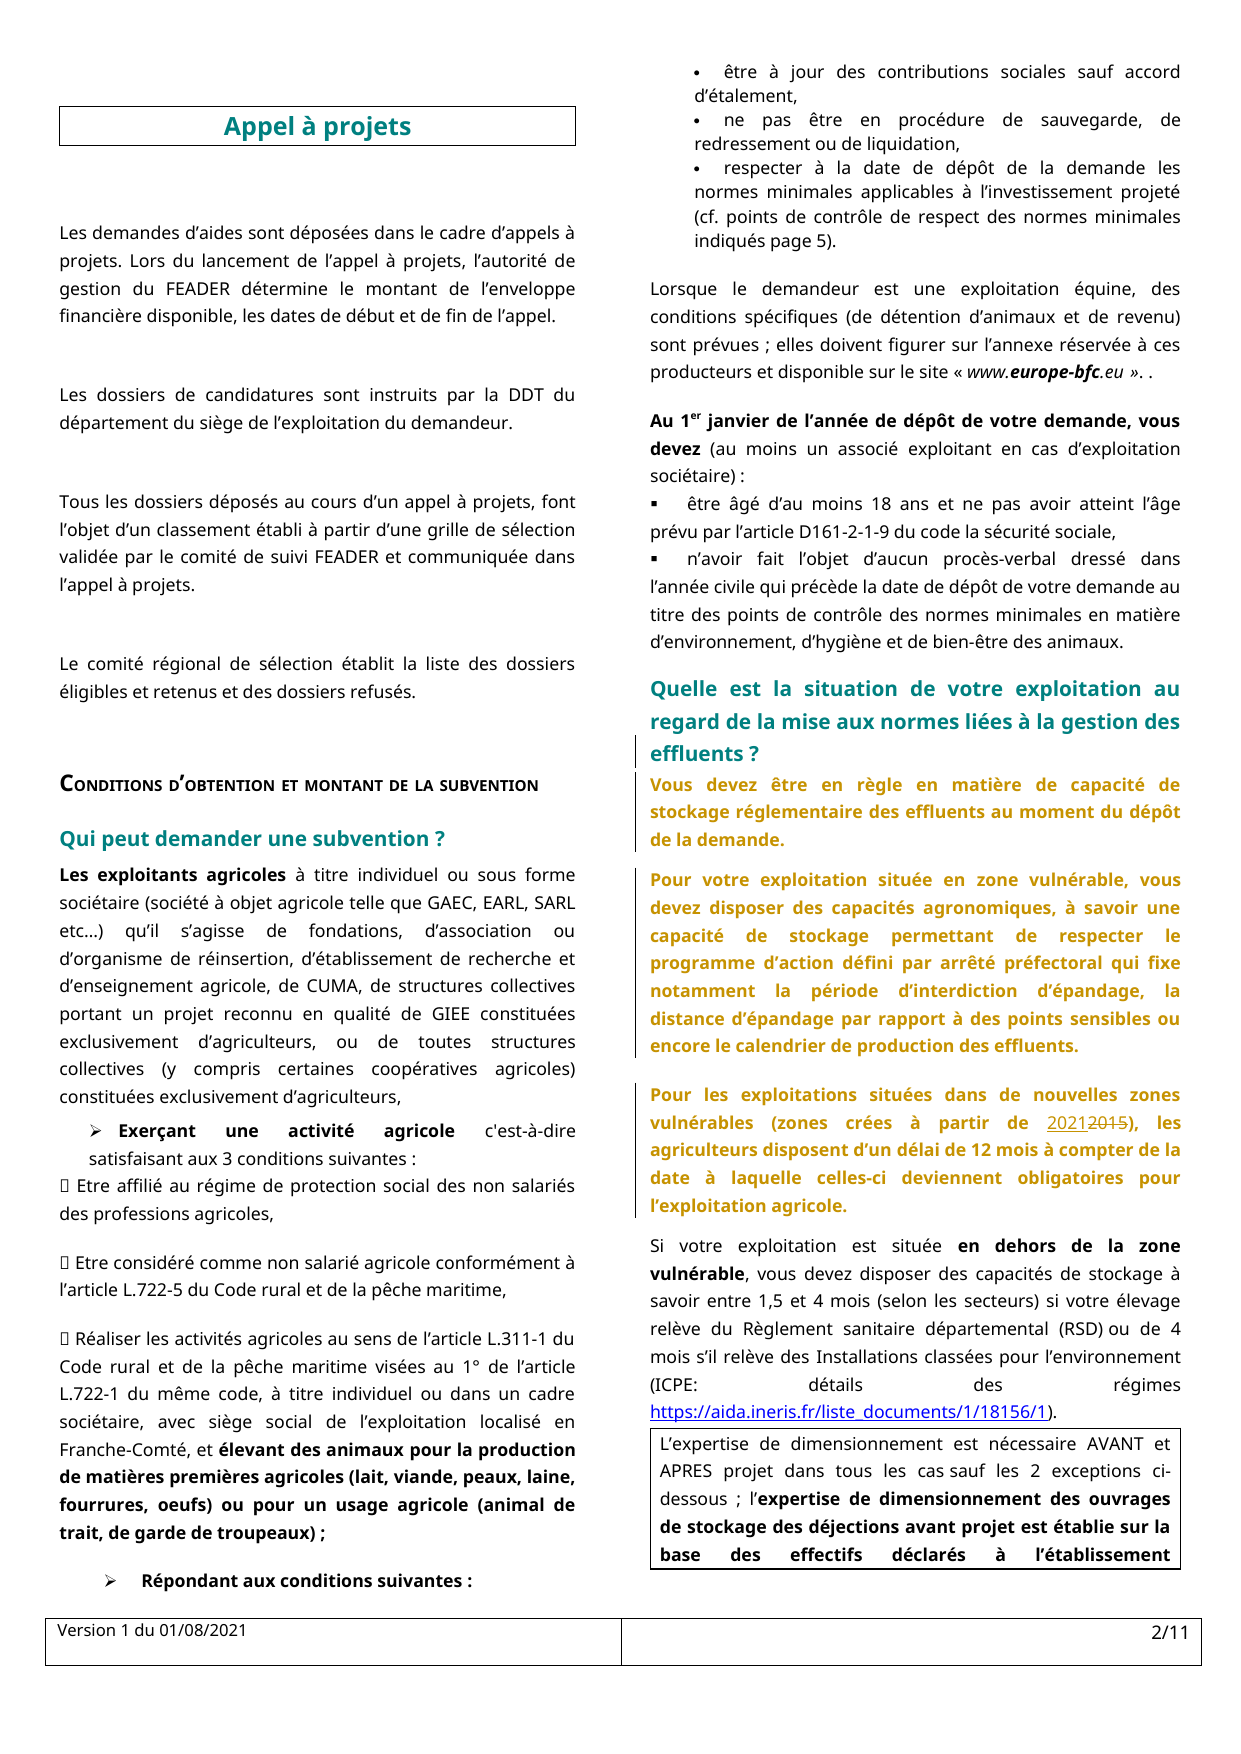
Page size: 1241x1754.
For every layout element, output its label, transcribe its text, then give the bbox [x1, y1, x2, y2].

text Les dossiers de candidatures sont instruits par la DDT du département du siège de l’exploitation du demandeur. [59, 383, 576, 435]
list Exerçant une activité agricole c'est-à-dire satisfaisant aux 3 conditions suivantes : [89, 1118, 576, 1170]
text Pour les exploitations situées dans de nouvelles zones vulnérables (zones crées à partir de 2021), les agriculteurs disposent d’un délai de 12 mois à compter de la date à laquelle celles-ci deviennent obligatoires pour l’exploitation agricole. [650, 1082, 1181, 1217]
text Le comité régional de sélection établit la liste des dossiers éligibles et retenus et des dossiers refusés. [59, 652, 576, 703]
text L’expertise de dimensionnement est nécessaire AVANT et APRES projet dans tous les cas sauf les 2 exceptions ci-dessous ; l’expertise de dimensionnement des ouvrages de stockage des déjections avant projet est établie sur la base des effectifs déclarés à l’établissement [651, 1429, 1180, 1568]
text Tous les dossiers déposés au cours d’un appel à projets, font l’objet d’un classement établi à partir d’une grille de sélection validée par le comité de suivi FEADER et communiquée dans l’appel à projets. [59, 489, 576, 597]
text Au 1er janvier de l’année de dépôt de votre demande, vous devez (au moins un associé exploitant en cas d’exploitation sociétaire) : [650, 408, 1181, 488]
list être âgé d’au moins 18 ans et ne pas avoir atteint l’âge prévu par l’article D161-2-1-9 du code la sécurité sociale, [650, 491, 1181, 543]
text  Etre affilié au régime de protection social des non salariés des professions agricoles, [59, 1174, 576, 1226]
text  Réaliser les activités agricoles au sens de l’article L.311-1 du Code rural et de la pêche maritime visées au 1° de l’article L.722-1 du même code, à titre individuel ou dans un cadre sociétaire, avec siège social de l’exploitation localisé en Franche-Comté, et élevant des animaux pour la production de matières premières agricoles (lait, viande, peaux, laine, fourrures, oeufs) ou pour un usage agricole (animal de trait, de garde de troupeaux) ; [59, 1326, 576, 1544]
text Vous devez être en règle en matière de capacité de stockage réglementaire des effluents au moment du dépôt de la demande. [650, 772, 1181, 852]
text Conditions d’obtention et montant de la subvention [59, 767, 576, 798]
list ne pas être en procédure de sauvegarde, de redressement ou de liquidation, [694, 107, 1181, 156]
list Répondant aux conditions suivantes : [103, 1569, 576, 1593]
list être à jour des contributions sociales sauf accord d’étalement, [694, 59, 1181, 107]
text Pour votre exploitation située en zone vulnérable, vous devez disposer des capacités agronomiques, à savoir une capacité de stockage permettant de respecter le programme d’action défini par arrêté préfectoral qui fixe notamment la période d’interdiction d’épandage, la distance d’épandage par rapport à des points sensibles ou encore le calendrier de production des effluents. [650, 868, 1181, 1058]
list respecter à la date de dépôt de la demande les normes minimales applicables à l’investissement projeté (cf. points de contrôle de respect des normes minimales indiqués page 5). [694, 156, 1181, 252]
text Si votre exploitation est située en dehors de la zone vulnérable, vous devez disposer des capacités de stockage à savoir entre 1,5 et 4 mois (selon les secteurs) si votre élevage relève du Règlement sanitaire départemental (RSD) ou de 4 mois s’il relève des Installations classées pour l’environnement (ICPE: détails des régimes https://aida.ineris.fr/liste_documents/1/18156/1). [650, 1233, 1181, 1424]
text  Etre considéré comme non salarié agricole conformément à l’article L.722-5 du Code rural et de la pêche maritime, [59, 1250, 576, 1302]
list n’avoir fait l’objet d’aucun procès-verbal dressé dans l’année civile qui précède la date de dépôt de votre demande au titre des points de contrôle des normes minimales en matière d’environnement, d’hygiène et de bien-être des animaux. [650, 547, 1181, 654]
text Quelle est la situation de votre exploitation au regard de la mise aux normes liées à la gestion des effluents ? [650, 674, 1181, 768]
text Qui peut demander une subvention ? [59, 824, 576, 852]
text Appel à projets [60, 107, 575, 145]
text Les demandes d’aides sont déposées dans le cadre d’appels à projets. Lors du lancement de l’appel à projets, l’autorité de gestion du FEADER détermine le montant de l’enveloppe financière disponible, les dates de début et de fin de l’appel. [59, 221, 576, 328]
text Lorsque le demandeur est une exploitation équine, des conditions spécifiques (de détention d’animaux et de revenu) sont prévues ; elles doivent figurer sur l’annexe réservée à ces producteurs et disponible sur le site « www.europe-bfc.eu ». . [650, 277, 1181, 384]
text Les exploitants agricoles à titre individuel ou sous forme sociétaire (société à objet agricole telle que GAEC, EARL, SARL etc…) qu’il s’agisse de fondations, d’association ou d’organisme de réinsertion, d’établissement de recherche et d’enseignement agricole, de CUMA, de structures collectives portant un projet reconnu en qualité de GIEE constituées exclusivement d’agriculteurs, ou de toutes structures collectives (y compris certaines coopératives agricoles) constituées exclusivement d’agriculteurs, [59, 863, 576, 1109]
